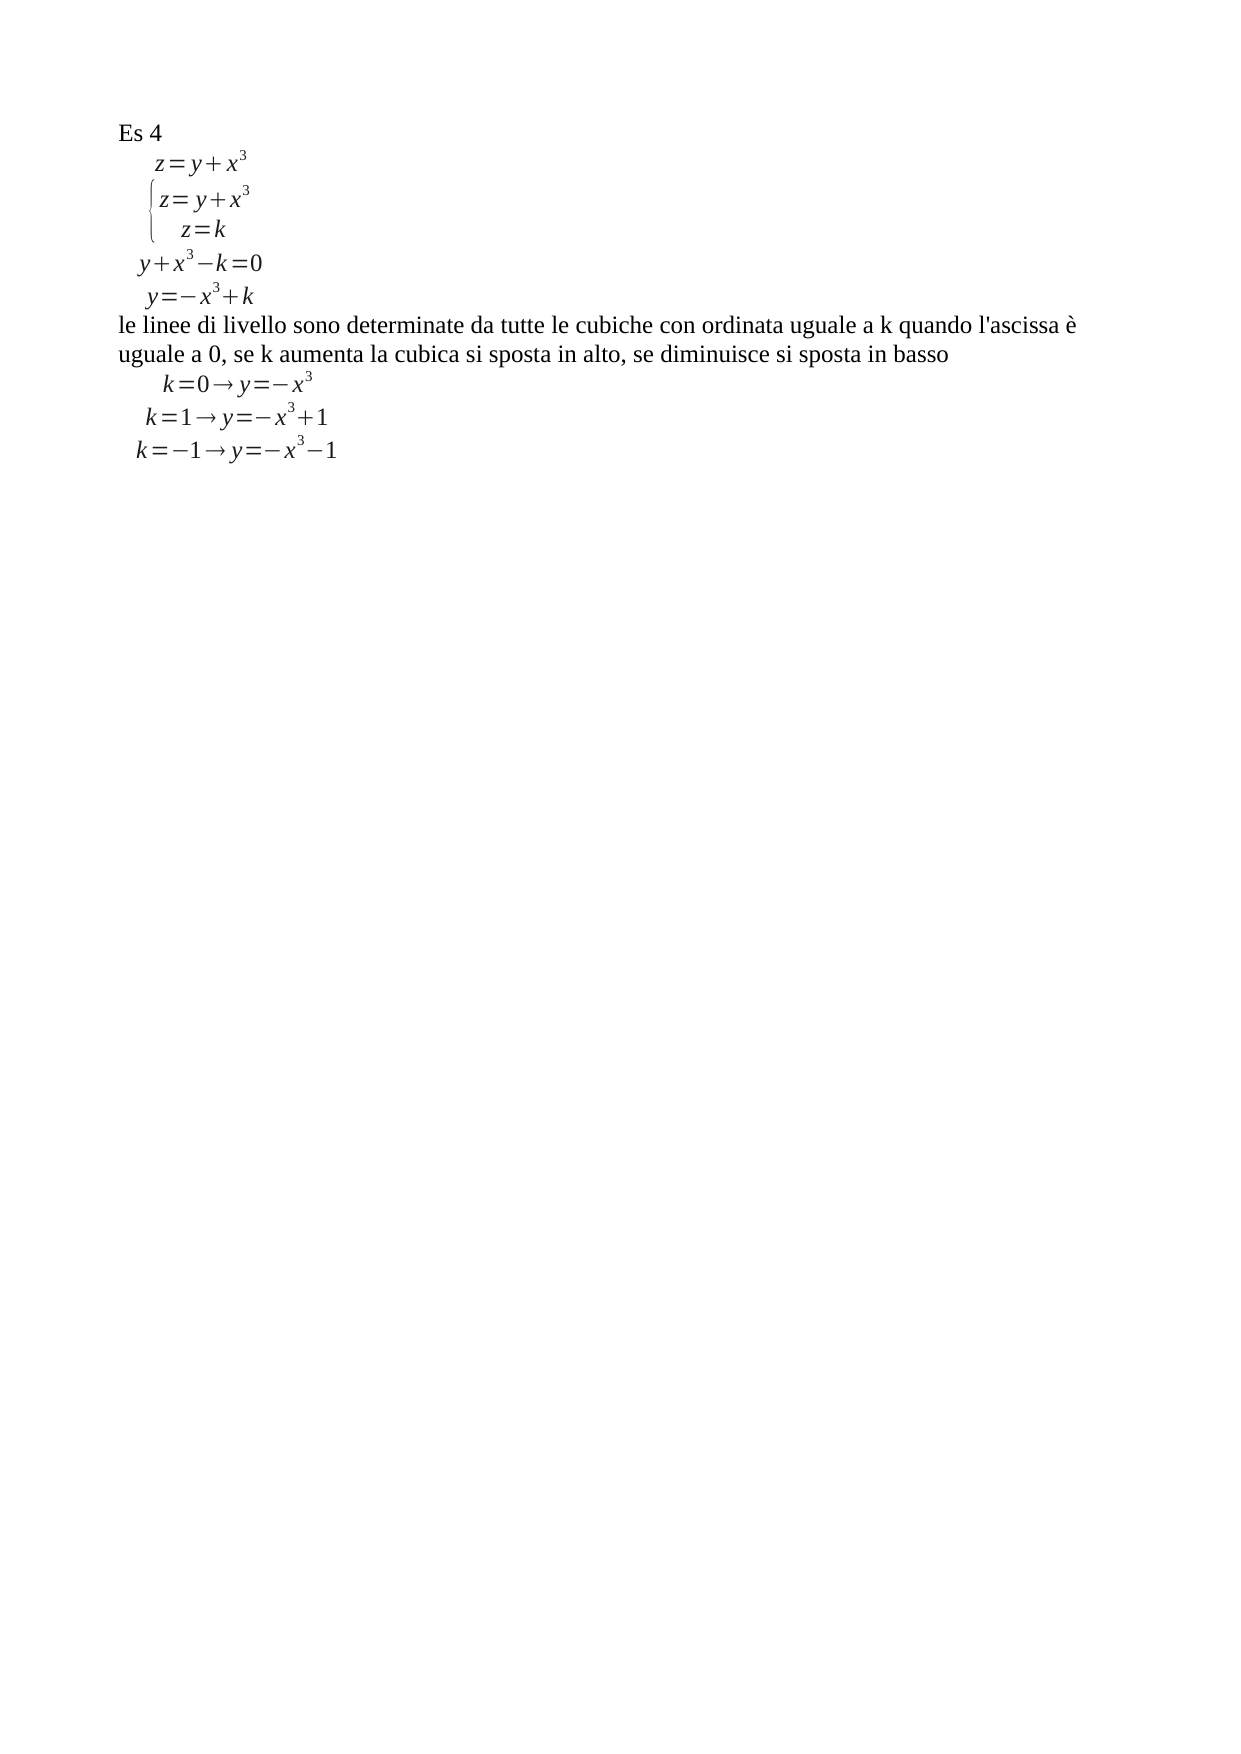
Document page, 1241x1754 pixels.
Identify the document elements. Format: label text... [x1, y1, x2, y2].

text le linee di livello sono determinate da tutte le cubiche con ordinata uguale a k quando l'ascissa è uguale a 0, se k aumenta la cubica si sposta in alto, se diminuisce si sposta in basso [118, 310, 1122, 367]
text Es 4 [118, 118, 1122, 147]
